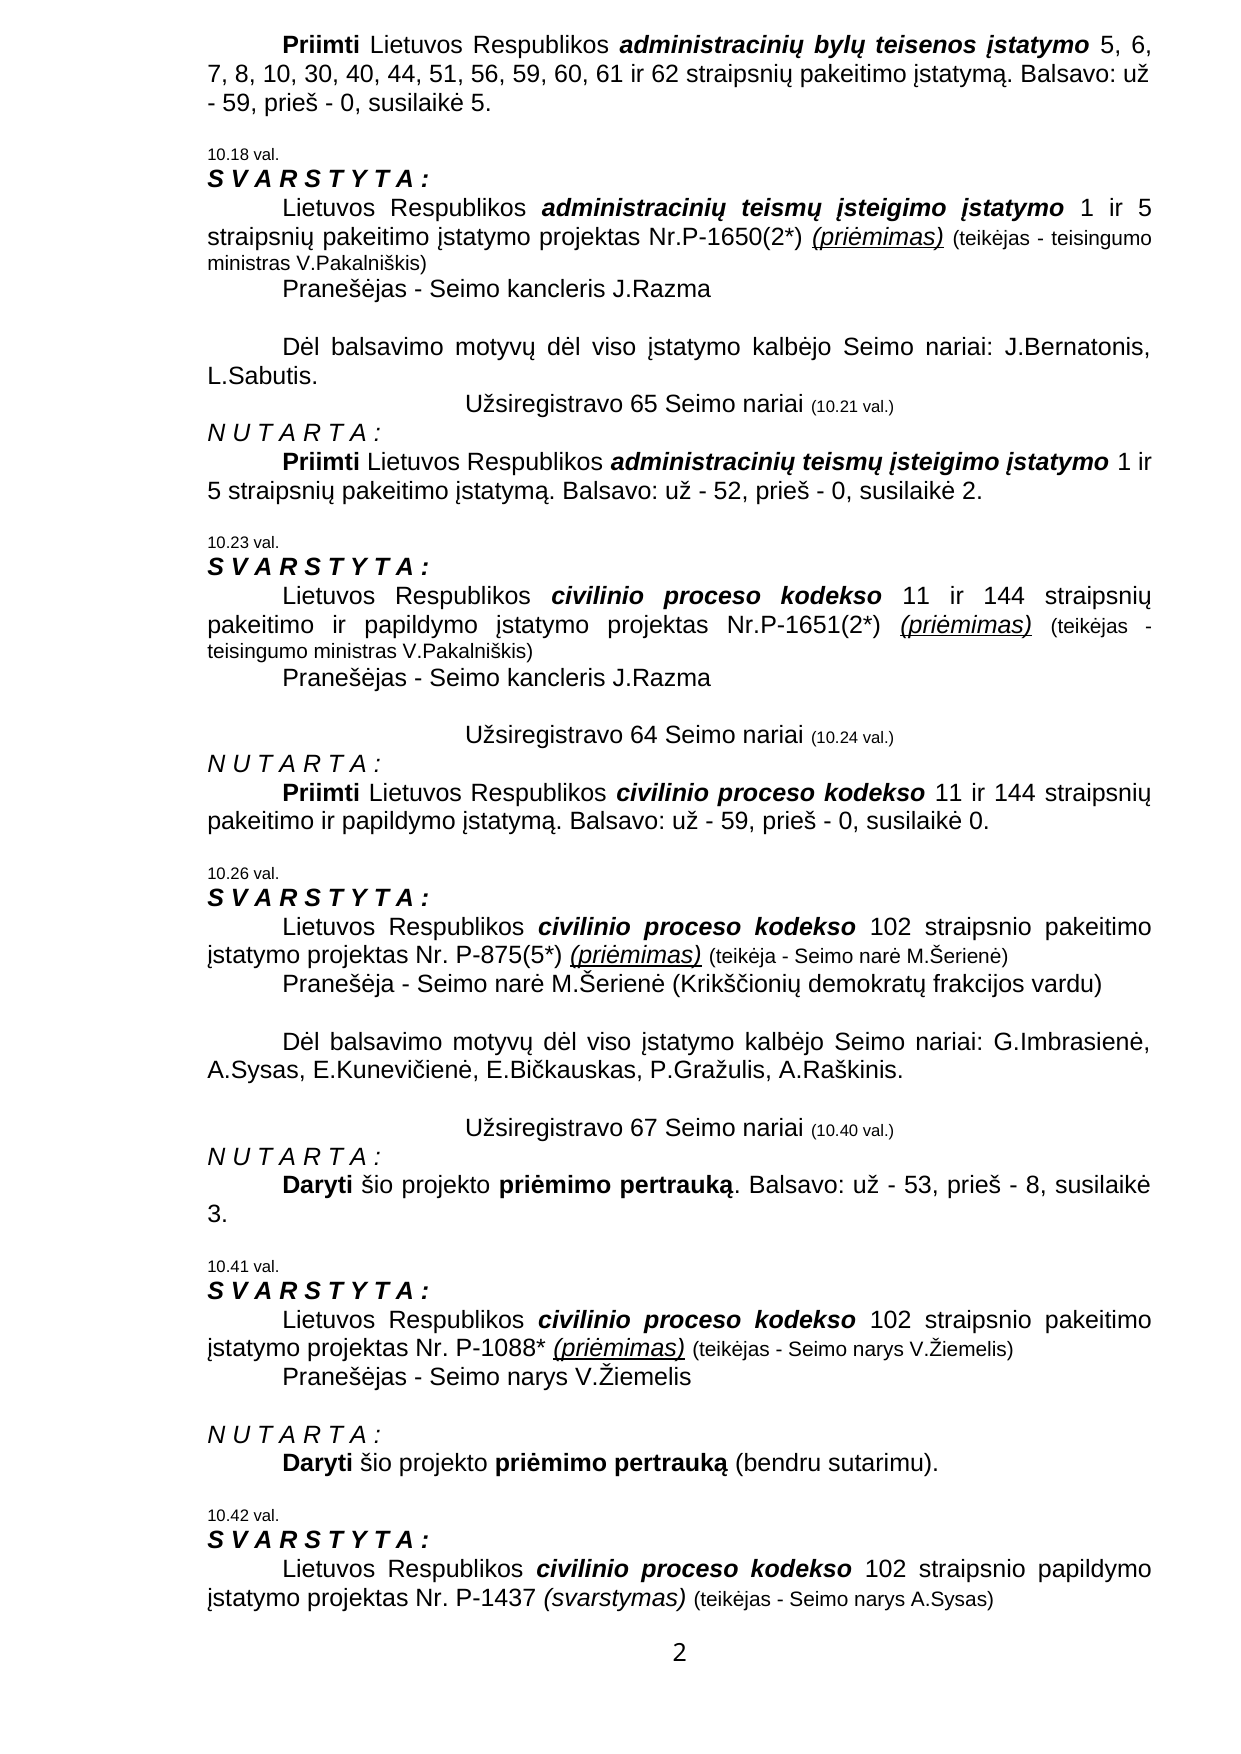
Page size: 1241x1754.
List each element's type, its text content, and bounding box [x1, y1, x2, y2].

text Dėl balsavimo motyvų dėl viso įstatymo kalbėjo Seimo nariai: J.Bernatonis, L.Sabutis. [207, 332, 1152, 389]
text S V A R S T Y T A : [207, 1525, 1152, 1554]
text Užsiregistravo 67 Seimo nariai (10.40 val.) [207, 1113, 1152, 1142]
text Pranešėjas - Seimo kancleris J.Razma [207, 274, 1152, 303]
text Daryti šio projekto priėmimo pertrauką. Balsavo: už - 53, prieš - 8, susilaikė 3. [207, 1170, 1152, 1228]
text S V A R S T Y T A : [207, 883, 1152, 912]
text Priimti Lietuvos Respublikos administracinių bylų teisenos įstatymo 5, 6, 7, 8, 10, 30, 40, 44, 51, 56, 59, 60, 61 ir 62 straipsnių pakeitimo įstatymą. Balsavo: už - 59, prieš - 0, susilaikė 5. [207, 30, 1152, 116]
text Lietuvos Respublikos civilinio proceso kodekso 102 straipsnio papildymo įstatymo projektas Nr. P-1437 (svarstymas) (teikėjas - Seimo narys A.Sysas) [207, 1554, 1152, 1611]
text Pranešėja - Seimo narė M.Šerienė (Krikščionių demokratų frakcijos vardu) [207, 969, 1152, 998]
text Priimti Lietuvos Respublikos civilinio proceso kodekso 11 ir 144 straipsnių pakeitimo ir papildymo įstatymą. Balsavo: už - 59, prieš - 0, susilaikė 0. [207, 777, 1152, 835]
text Dėl balsavimo motyvų dėl viso įstatymo kalbėjo Seimo nariai: G.Imbrasienė, A.Sysas, E.Kunevičienė, E.Bičkauskas, P.Gražulis, A.Raškinis. [207, 1027, 1152, 1084]
text S V A R S T Y T A : [207, 164, 1152, 193]
text 10.23 val. [207, 533, 1152, 552]
text 10.42 val. [207, 1506, 1152, 1525]
text S V A R S T Y T A : [207, 552, 1152, 581]
text Pranešėjas - Seimo kancleris J.Razma [207, 662, 1152, 691]
text N U T A R T A : [207, 749, 1152, 777]
text Užsiregistravo 65 Seimo nariai (10.21 val.) [207, 389, 1152, 418]
text Lietuvos Respublikos civilinio proceso kodekso 102 straipsnio pakeitimo įstatymo projektas Nr. P-1088* (priėmimas) (teikėjas - Seimo narys V.Žiemelis) [207, 1304, 1152, 1362]
text Lietuvos Respublikos civilinio proceso kodekso 102 straipsnio pakeitimo įstatymo projektas Nr. P-875(5*) (priėmimas) (teikėja - Seimo narė M.Šerienė) [207, 912, 1152, 969]
text 10.18 val. [207, 145, 1152, 164]
text 10.26 val. [207, 864, 1152, 883]
text Pranešėjas - Seimo narys V.Žiemelis [207, 1362, 1152, 1391]
text Priimti Lietuvos Respublikos administracinių teismų įsteigimo įstatymo 1 ir 5 straipsnių pakeitimo įstatymą. Balsavo: už - 52, prieš - 0, susilaikė 2. [207, 447, 1152, 504]
text Lietuvos Respublikos administracinių teismų įsteigimo įstatymo 1 ir 5 straipsnių pakeitimo įstatymo projektas Nr.P-1650(2*) (priėmimas) (teikėjas - teisingumo ministras V.Pakalniškis) [207, 193, 1152, 274]
text Užsiregistravo 64 Seimo nariai (10.24 val.) [207, 720, 1152, 749]
text N U T A R T A : [207, 1142, 1152, 1170]
text 10.41 val. [207, 1257, 1152, 1276]
text S V A R S T Y T A : [207, 1276, 1152, 1304]
text Lietuvos Respublikos civilinio proceso kodekso 11 ir 144 straipsnių pakeitimo ir papildymo įstatymo projektas Nr.P-1651(2*) (priėmimas) (teikėjas - teisingumo ministras V.Pakalniškis) [207, 581, 1152, 662]
text N U T A R T A : [207, 1419, 1152, 1448]
text N U T A R T A : [207, 418, 1152, 447]
text Daryti šio projekto priėmimo pertrauką (bendru sutarimu). [207, 1448, 1152, 1477]
